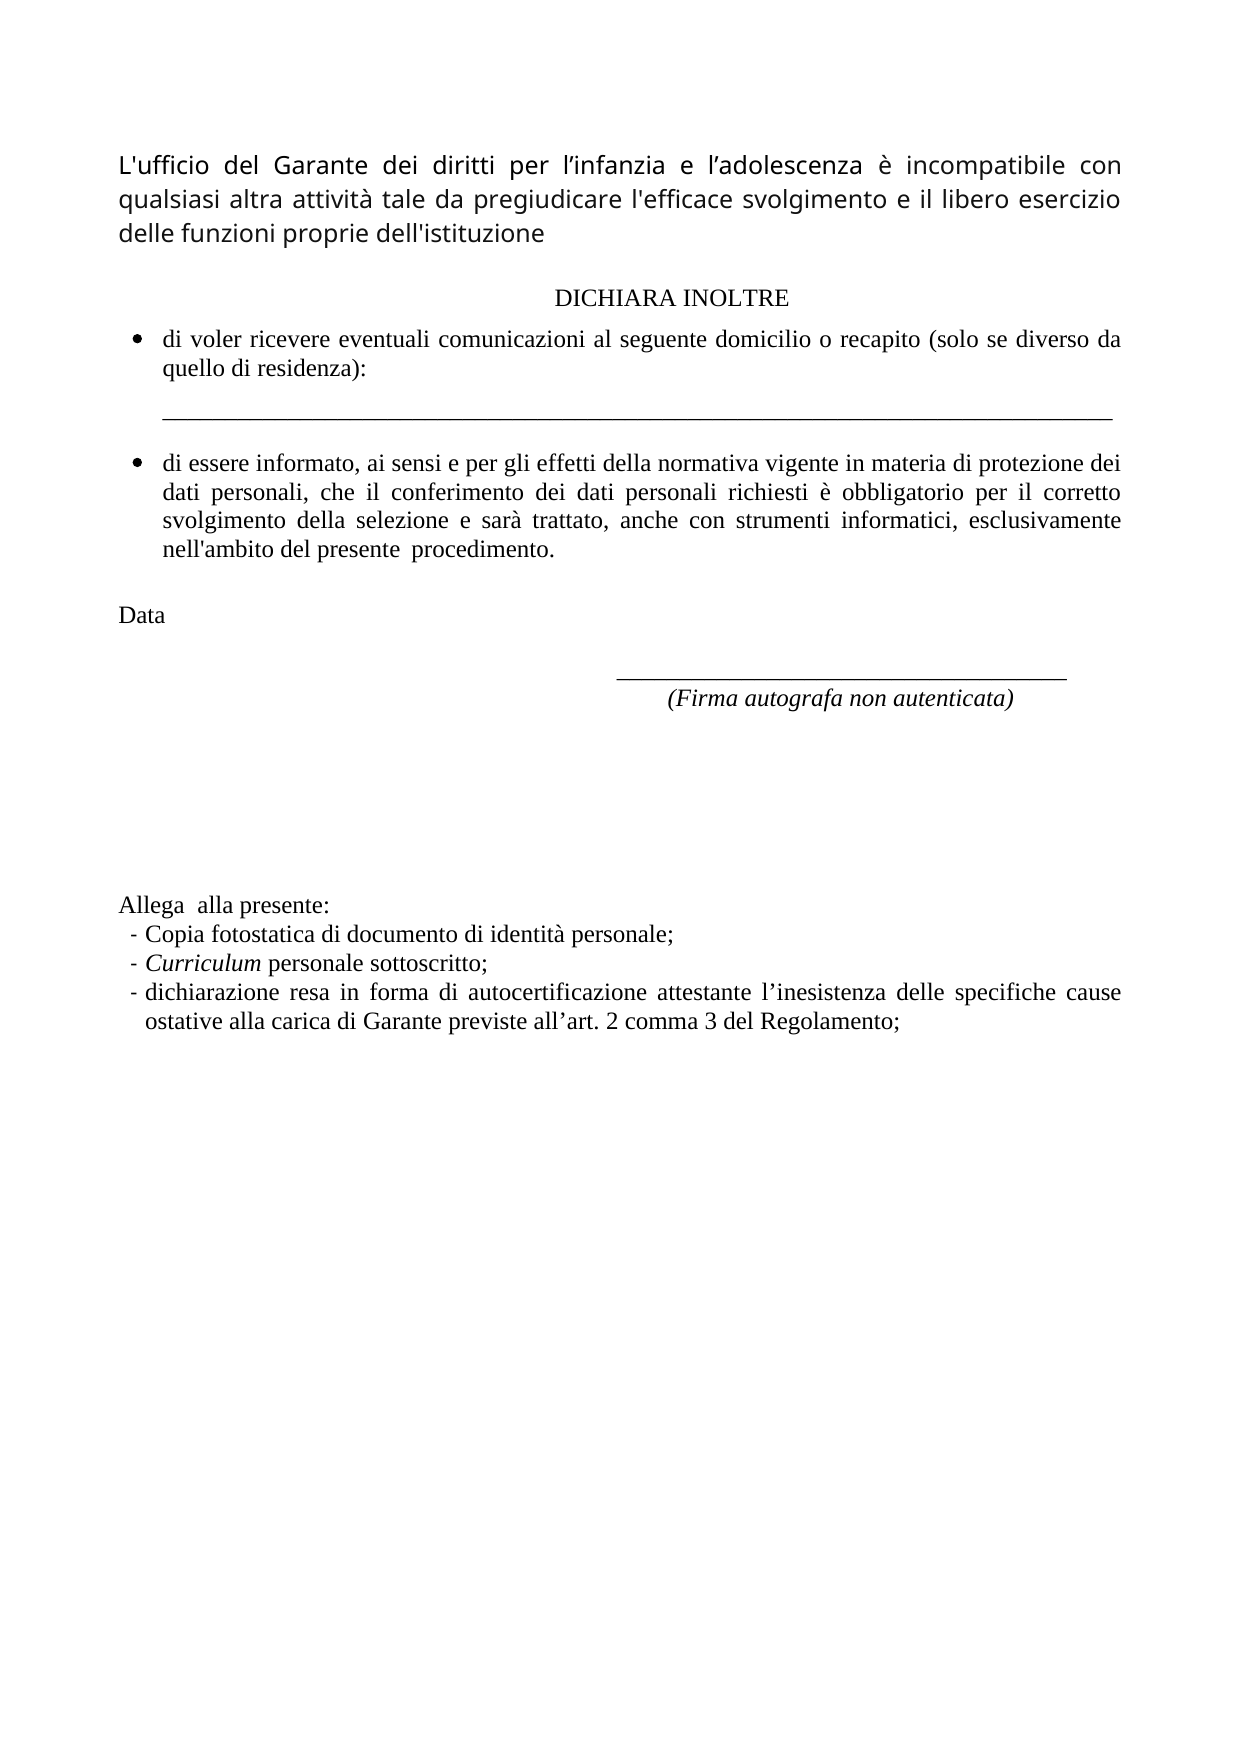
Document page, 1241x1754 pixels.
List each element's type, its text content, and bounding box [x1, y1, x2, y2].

list Curriculum personale sottoscritto; [130, 948, 1122, 977]
text (Firma autografa non autenticata) [561, 683, 1122, 712]
list di essere informato, ai sensi e per gli effetti della normativa vigente in materia di protezione dei dati personali, che il conferimento dei dati personali richiesti è obbligatorio per il corretto svolgimento della selezione e sarà trattato, anche con strumenti informatici, esclusivamente nell'ambito del presente procedimento. [133, 448, 1122, 563]
text Data [118, 600, 1122, 629]
text ____________________________________________________________________________ [162, 394, 1122, 423]
text ____________________________________ [561, 654, 1122, 683]
list dichiarazione resa in forma di autocertificazione attestante l’inesistenza delle specifiche cause ostative alla carica di Garante previste all’art. 2 comma 3 del Regolamento; [130, 977, 1122, 1034]
list Copia fotostatica di documento di identità personale; [130, 919, 1122, 948]
subtitle DICHIARA INOLTRE [184, 283, 1122, 312]
text Allega alla presente: [118, 890, 1122, 919]
list di voler ricevere eventuali comunicazioni al seguente domicilio o recapito (solo se diverso da quello di residenza): [133, 324, 1122, 382]
text L'ufficio del Garante dei diritti per l’infanzia e l’adolescenza è incompatibile con qualsiasi altra attività tale da pregiudicare l'efficace svolgimento e il libero esercizio delle funzioni proprie dell'istituzione [118, 148, 1122, 250]
